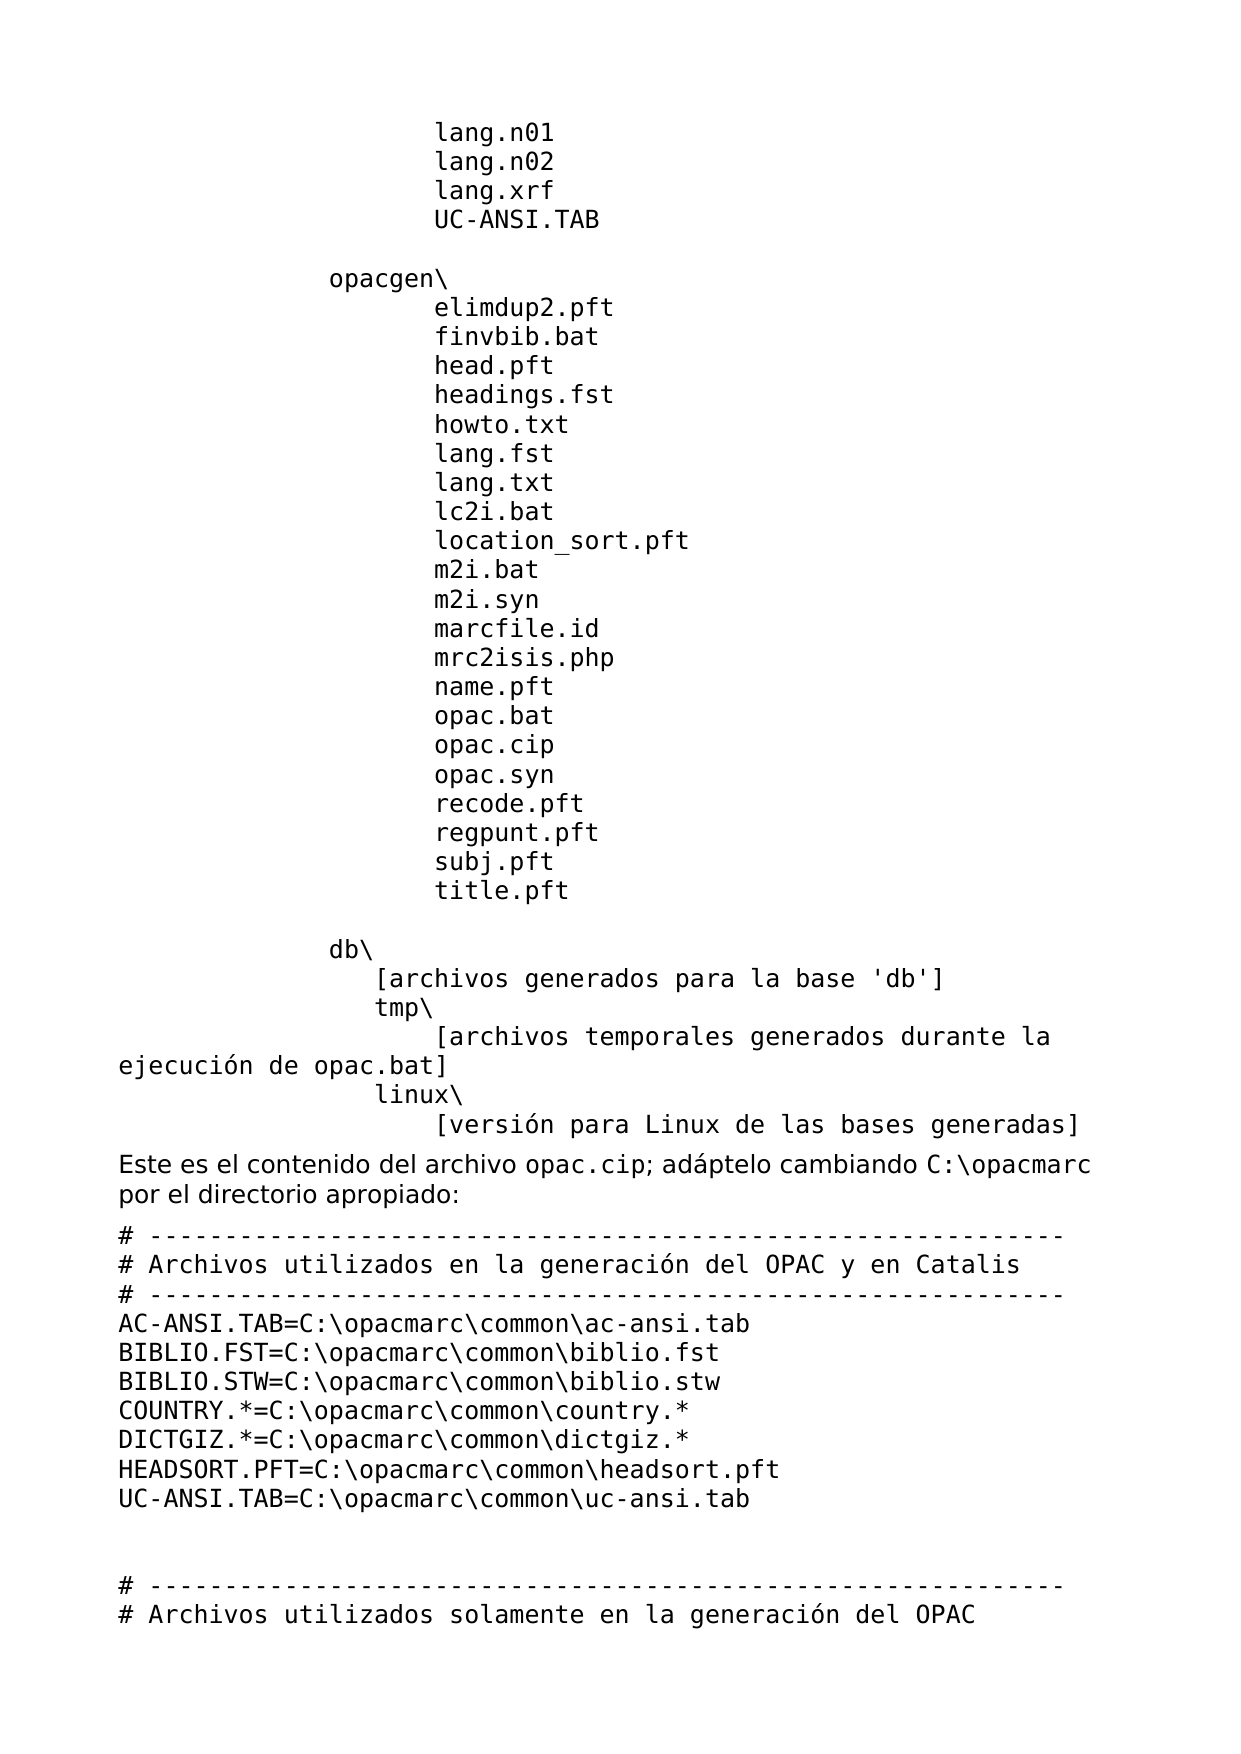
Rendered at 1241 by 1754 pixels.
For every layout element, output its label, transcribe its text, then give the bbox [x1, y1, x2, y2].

text Este es el contenido del archivo opac.cip; adáptelo cambiando C:\opacmarc por el directorio apropiado: [118, 1151, 1122, 1209]
text # ------------------------------------------------------------- # Archivos utilizados en la generación del OPAC y en Catalis # ------------------------------------------------------------- AC-ANSI.TAB=C:\opacmarc\common\ac-ansi.tab BIBLIO.FST=C:\opacmarc\common\biblio.fst BIBLIO.STW=C:\opacmarc\common\biblio.stw COUNTRY.*=C:\opacmarc\common\country.* DICTGIZ.*=C:\opacmarc\common\dictgiz.* HEADSORT.PFT=C:\opacmarc\common\headsort.pft UC-ANSI.TAB=C:\opacmarc\common\uc-ansi.tab # ------------------------------------------------------------- # Archivos utilizados solamente en la generación del OPAC [118, 1222, 1122, 1630]
text lang.n01 lang.n02 lang.xrf UC-ANSI.TAB opacgen\ elimdup2.pft finvbib.bat head.pft headings.fst howto.txt lang.fst lang.txt lc2i.bat location_sort.pft m2i.bat m2i.syn marcfile.id mrc2isis.php name.pft opac.bat opac.cip opac.syn recode.pft regpunt.pft subj.pft title.pft db\ [archivos generados para la base 'db'] tmp\ [archivos temporales generados durante la ejecución de opac.bat] linux\ [versión para Linux de las bases generadas] [118, 118, 1122, 1139]
